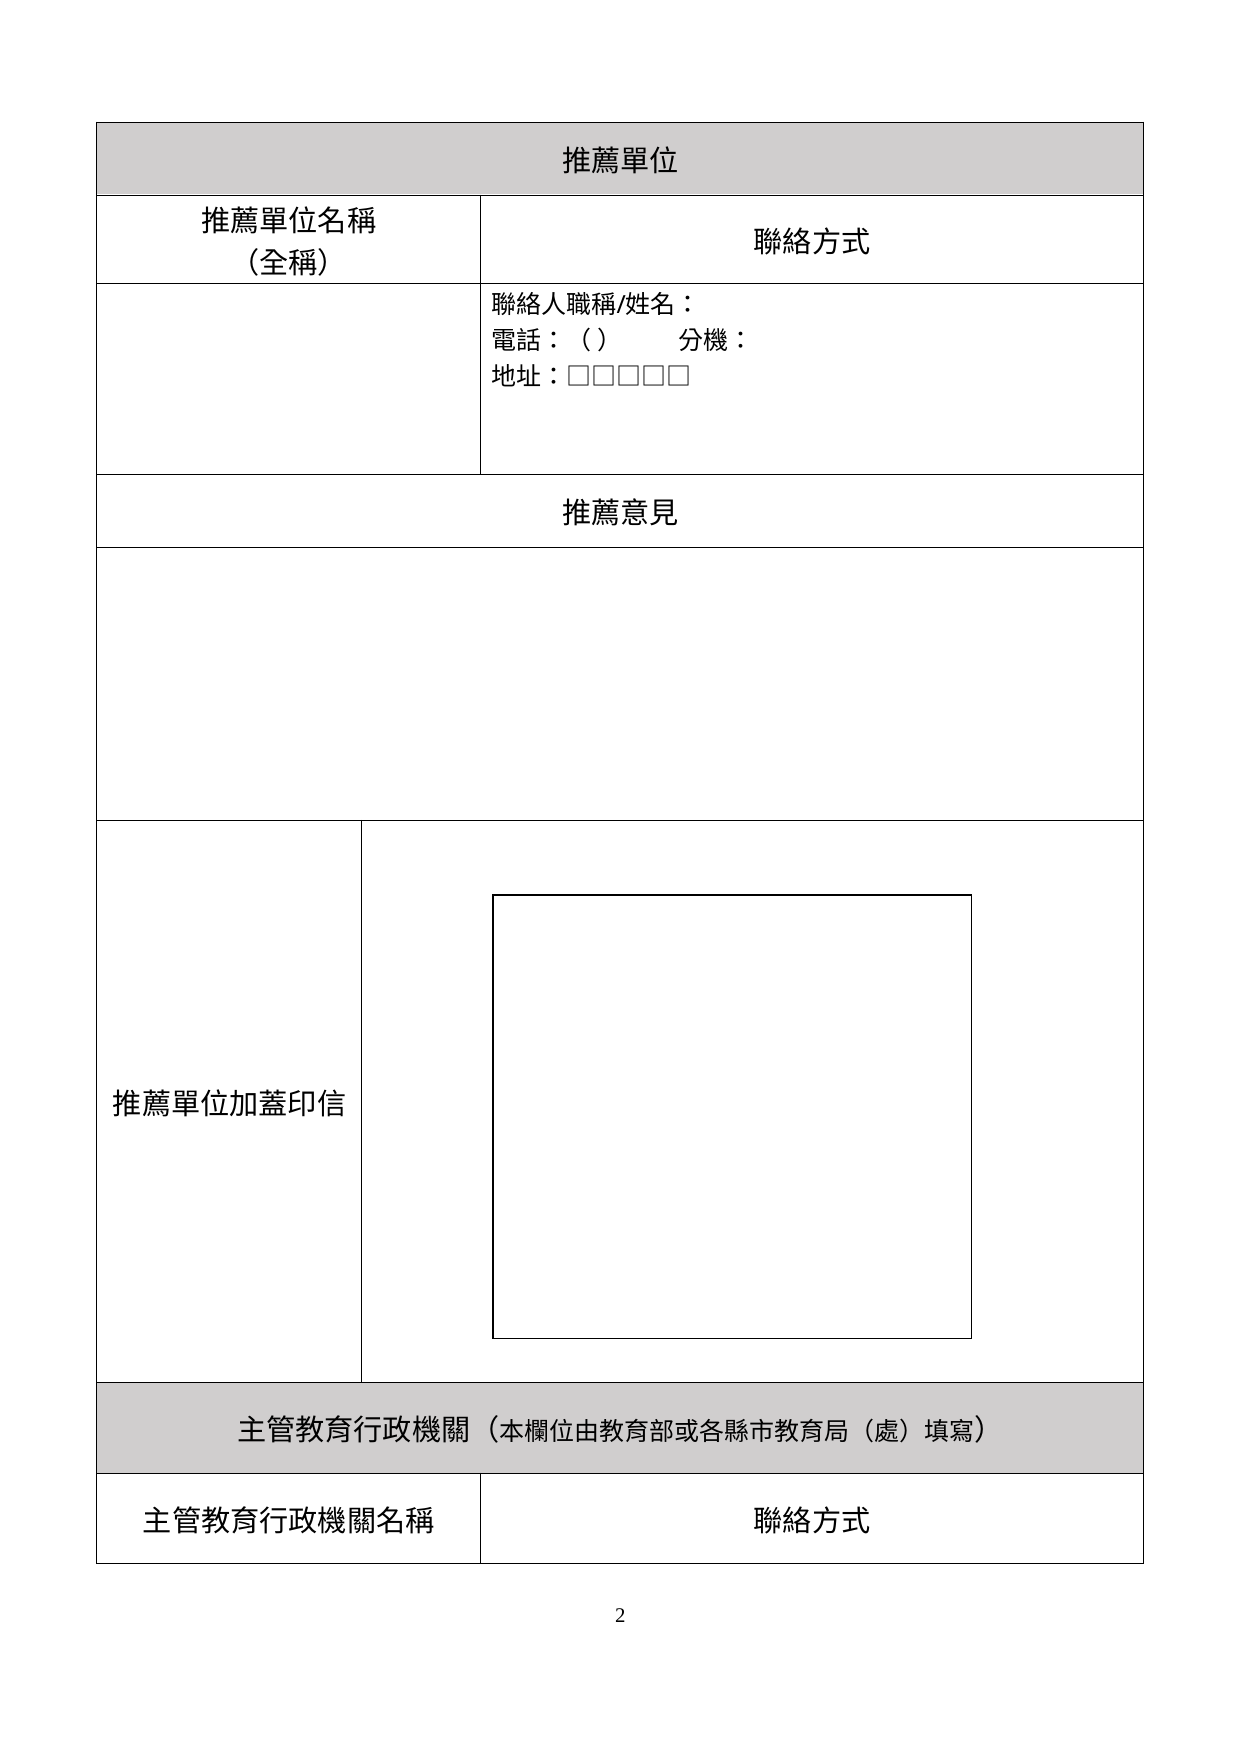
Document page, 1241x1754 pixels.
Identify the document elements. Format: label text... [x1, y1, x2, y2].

table_cell 聯絡人職稱/姓名： 電話：（ ） 分機： 地址：□□□□□ [481, 284, 1143, 474]
table_cell 推薦單位名稱 （全稱） [97, 196, 480, 283]
table_cell 推薦意見 [97, 475, 1143, 547]
table_cell 主管教育行政機關名稱 [97, 1474, 480, 1563]
table_cell [97, 548, 1143, 820]
table_cell 聯絡方式 [481, 1474, 1143, 1563]
table_cell [362, 821, 1143, 1382]
table_cell 主管教育行政機關（本欄位由教育部或各縣市教育局（處）填寫） [97, 1383, 1143, 1473]
table_cell 推薦單位 [97, 123, 1143, 194]
table_cell [97, 284, 480, 474]
table_cell 聯絡方式 [481, 196, 1143, 283]
table_cell 推薦單位加蓋印信 [97, 821, 361, 1382]
